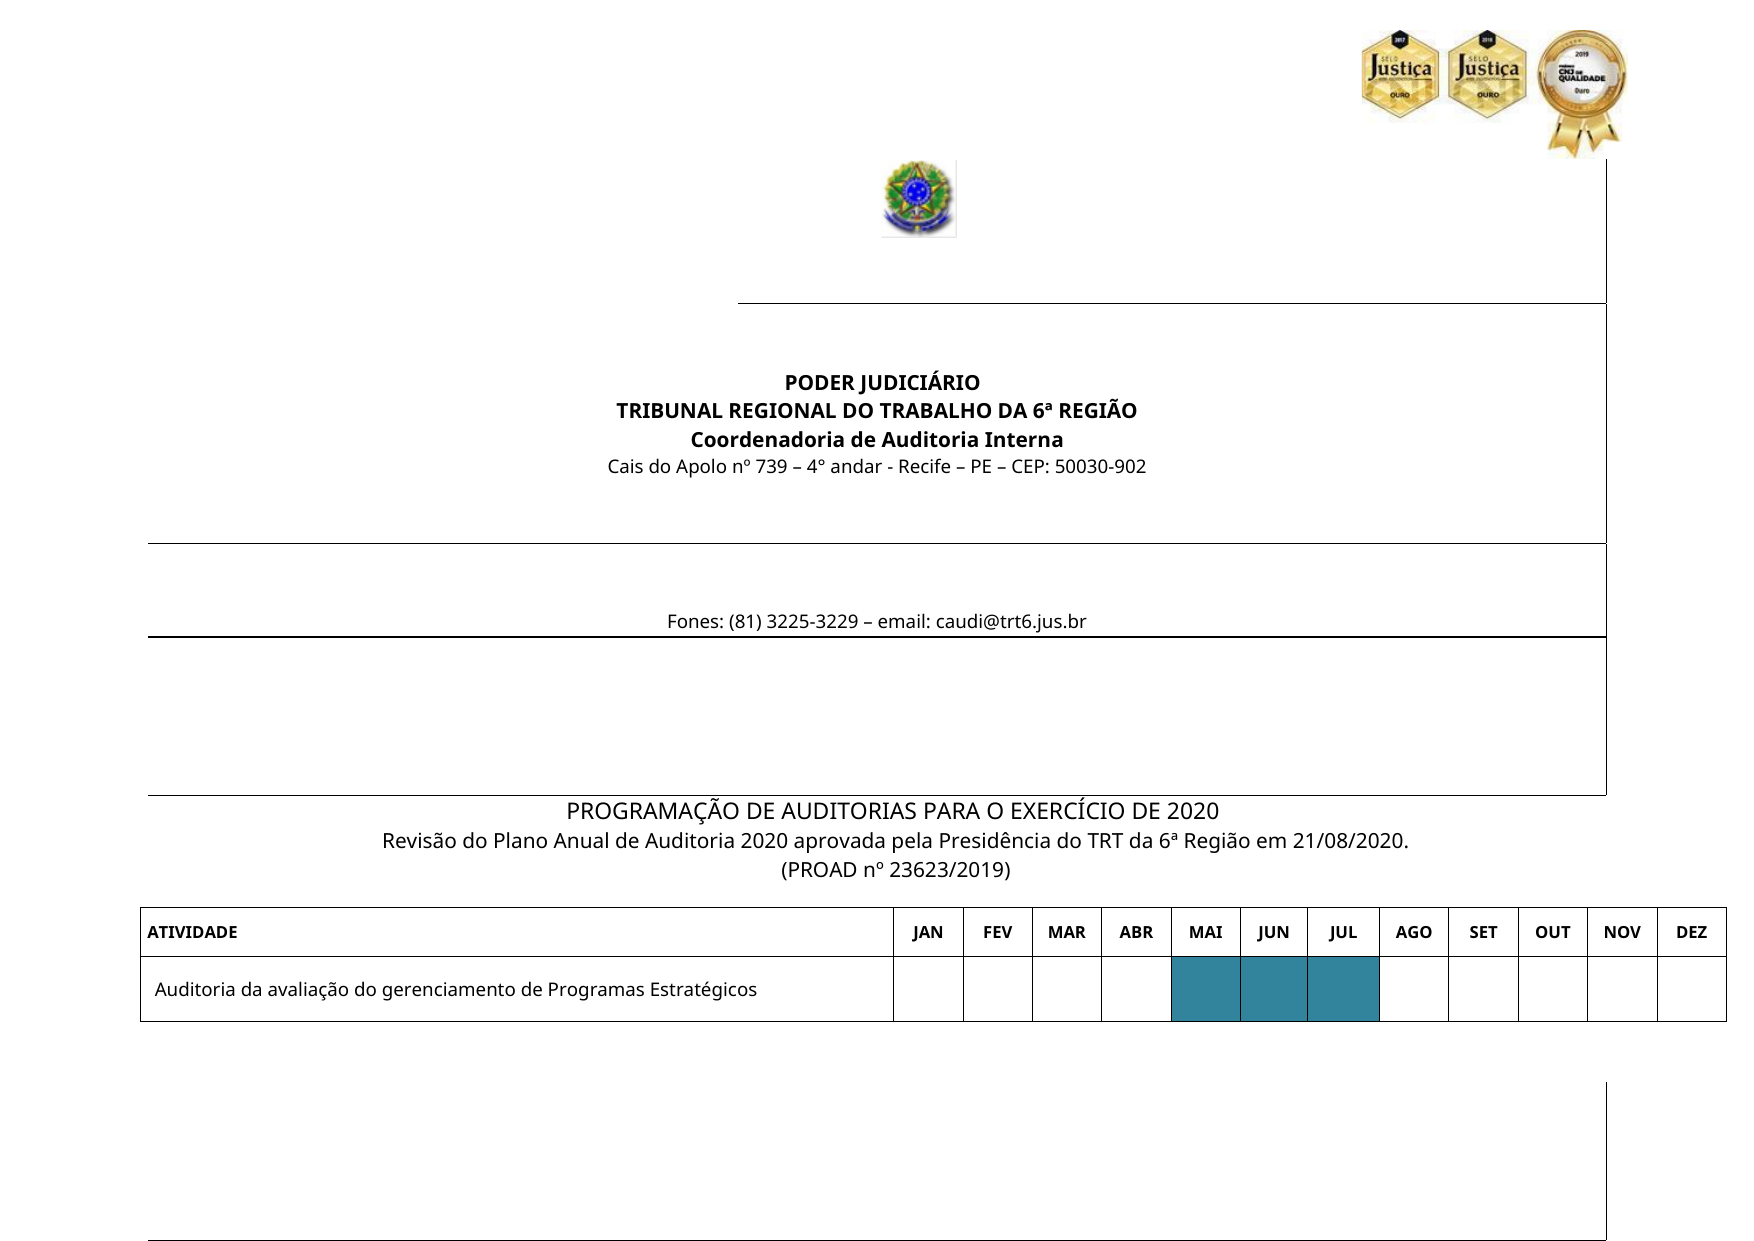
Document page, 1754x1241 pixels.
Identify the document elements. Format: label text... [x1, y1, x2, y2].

table_header OUT [1519, 908, 1587, 956]
table_cell [1172, 957, 1240, 1021]
table_cell [1033, 957, 1101, 1021]
table_header ABR [1102, 908, 1171, 956]
table_header ATIVIDADE [141, 908, 893, 956]
table_cell [1588, 957, 1657, 1021]
table_cell [1449, 957, 1518, 1021]
table_header AGO [1380, 908, 1448, 956]
text PROGRAMAÇÃO DE AUDITORIAS PARA O EXERCÍCIO DE 2020 [185, 795, 1606, 826]
table_cell Auditoria da avaliação do gerenciamento de Programas Estratégicos [141, 957, 893, 1021]
table_cell [1308, 957, 1379, 1021]
table_header JAN [894, 908, 963, 956]
table_header NOV [1588, 908, 1657, 956]
table_cell [964, 957, 1032, 1021]
table_header JUL [1308, 908, 1379, 956]
text Revisão do Plano Anual de Auditoria 2020 aprovada pela Presidência do TRT da 6ª Região em 21/08/2020. [185, 826, 1606, 855]
table_header DEZ [1658, 908, 1726, 956]
table_header MAI [1172, 908, 1240, 956]
table_cell [1102, 957, 1171, 1021]
table_cell [1380, 957, 1448, 1021]
table_cell [894, 957, 963, 1021]
table_header FEV [964, 908, 1032, 956]
text (PROAD nº 23623/2019) [185, 855, 1606, 883]
table_header JUN [1241, 908, 1307, 956]
table_cell [1658, 957, 1726, 1021]
table_cell [1519, 957, 1587, 1021]
table_header MAR [1033, 908, 1101, 956]
table_header SET [1449, 908, 1518, 956]
table_cell [1241, 957, 1307, 1021]
